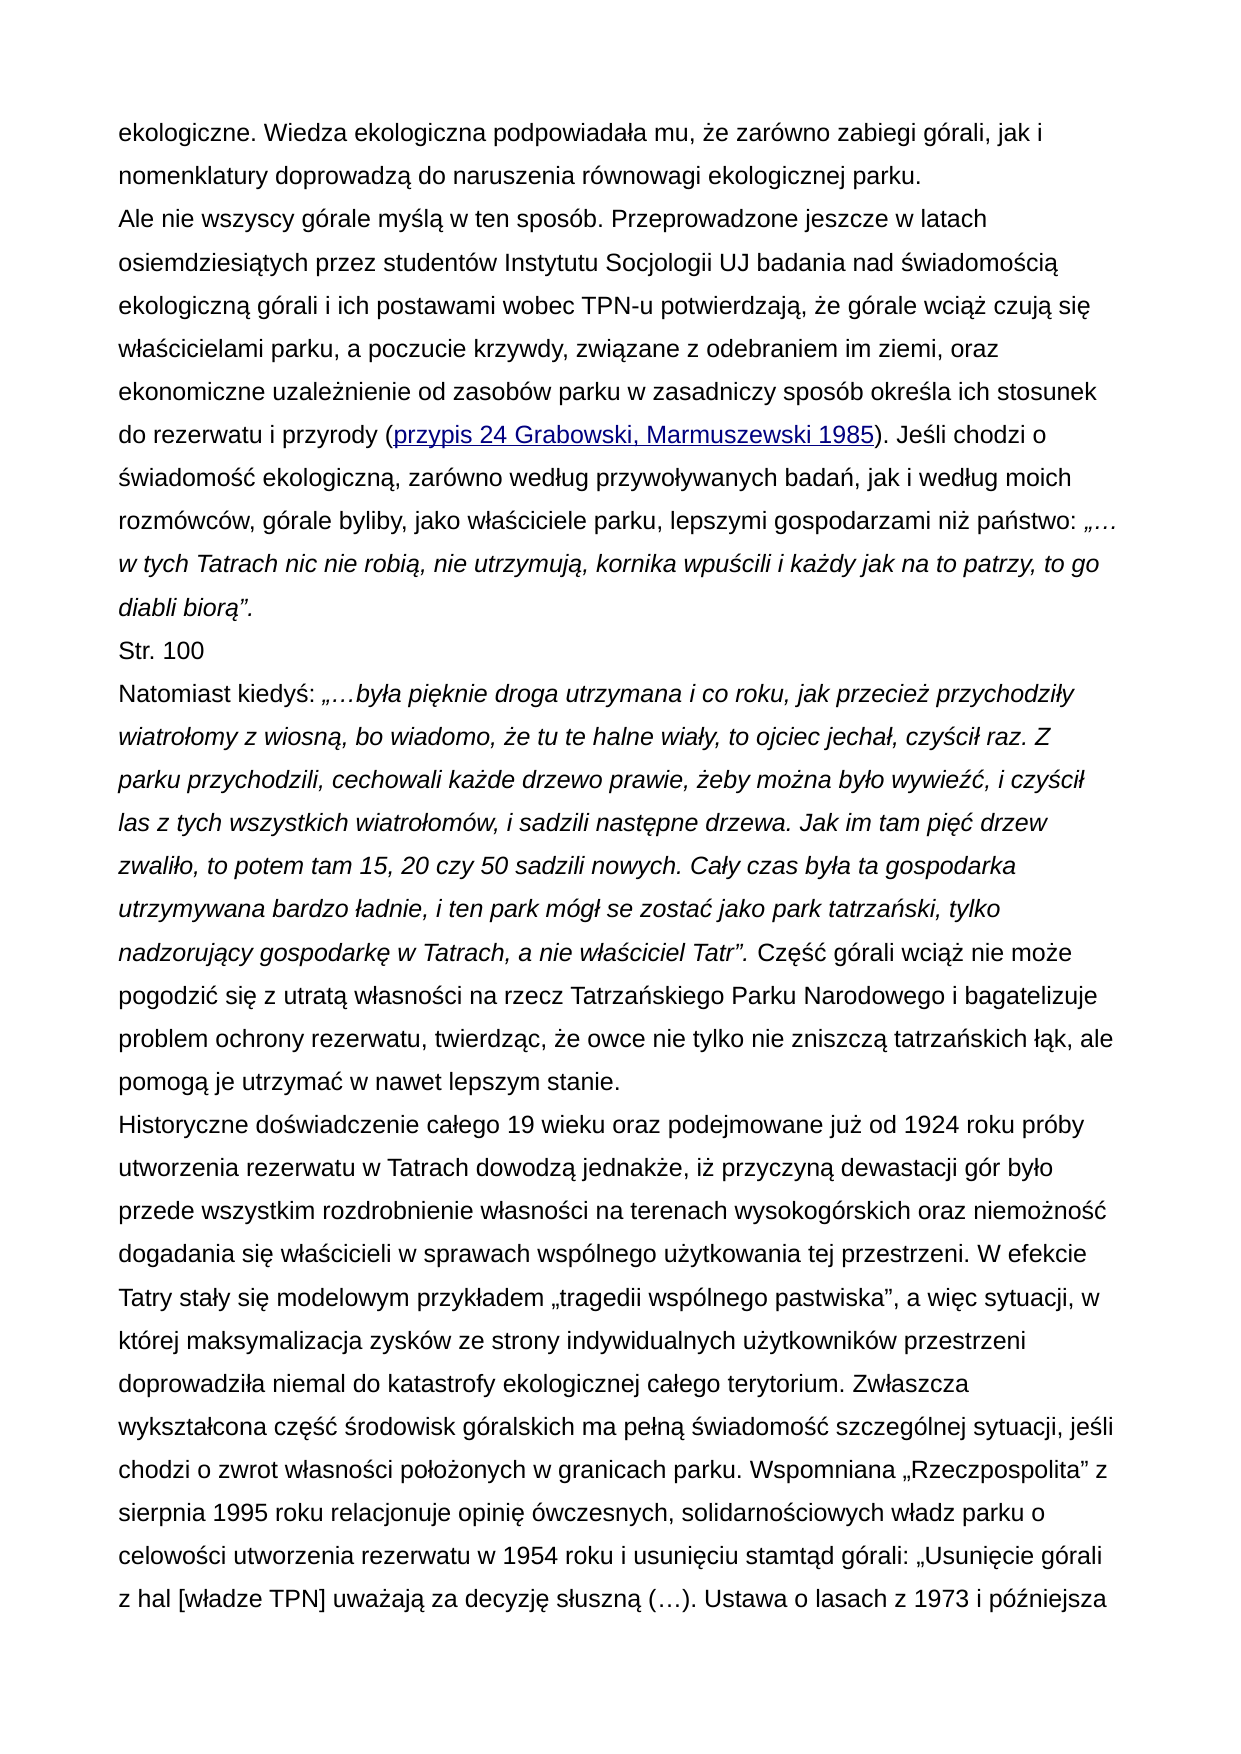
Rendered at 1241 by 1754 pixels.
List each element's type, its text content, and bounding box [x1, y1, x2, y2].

text Historyczne doświadczenie całego 19 wieku oraz podejmowane już od 1924 roku próby utworzenia rezerwatu w Tatrach dowodzą jednakże, iż przyczyną dewastacji gór było przede wszystkim rozdrobnienie własności na terenach wysokogórskich oraz niemożność dogadania się właścicieli w sprawach wspólnego użytkowania tej przestrzeni. W efekcie Tatry stały się modelowym przykładem „tragedii wspólnego pastwiska”, a więc sytuacji, w której maksymalizacja zysków ze strony indywidualnych użytkowników przestrzeni doprowadziła niemal do katastrofy ekologicznej całego terytorium. Zwłaszcza wykształcona część środowisk góralskich ma pełną świadomość szczególnej sytuacji, jeśli chodzi o zwrot własności położonych w granicach parku. Wspomniana „Rzeczpospolita” z sierpnia 1995 roku relacjonuje opinię ówczesnych, solidarnościowych władz parku o celowości utworzenia rezerwatu w 1954 roku i usunięciu stamtąd górali: „Usunięcie górali z hal [władze TPN] uważają za decyzję słuszną (…). Ustawa o lasach z 1973 i późniejsza [118, 1110, 1122, 1613]
text ekologiczne. Wiedza ekologiczna podpowiadała mu, że zarówno zabiegi górali, jak i nomenklatury doprowadzą do naruszenia równowagi ekologicznej parku. [118, 118, 1122, 190]
text Natomiast kiedyś: „…była pięknie droga utrzymana i co roku, jak przecież przychodziły wiatrołomy z wiosną, bo wiadomo, że tu te halne wiały, to ojciec jechał, czyścił raz. Z parku przychodzili, cechowali każde drzewo prawie, żeby można było wywieźć, i czyścił las z tych wszystkich wiatrołomów, i sadzili następne drzewa. Jak im tam pięć drzew zwaliło, to potem tam 15, 20 czy 50 sadzili nowych. Cały czas była ta gospodarka utrzymywana bardzo ładnie, i ten park mógł se zostać jako park tatrzański, tylko nadzorujący gospodarkę w Tatrach, a nie właściciel Tatr”. Część górali wciąż nie może pogodzić się z utratą własności na rzecz Tatrzańskiego Parku Narodowego i bagatelizuje problem ochrony rezerwatu, twierdząc, że owce nie tylko nie zniszczą tatrzańskich łąk, ale pomogą je utrzymać w nawet lepszym stanie. [118, 679, 1122, 1096]
text Str. 100 [118, 636, 1122, 664]
text Ale nie wszyscy górale myślą w ten sposób. Przeprowadzone jeszcze w latach osiemdziesiątych przez studentów Instytutu Socjologii UJ badania nad świadomością ekologiczną górali i ich postawami wobec TPN-u potwierdzają, że górale wciąż czują się właścicielami parku, a poczucie krzywdy, związane z odebraniem im ziemi, oraz ekonomiczne uzależnienie od zasobów parku w zasadniczy sposób określa ich stosunek do rezerwatu i przyrody (przypis 24 Grabowski, Marmuszewski 1985). Jeśli chodzi o świadomość ekologiczną, zarówno według przywoływanych badań, jak i według moich rozmówców, górale byliby, jako właściciele parku, lepszymi gospodarzami niż państwo: „…w tych Tatrach nic nie robią, nie utrzymują, kornika wpuścili i każdy jak na to patrzy, to go diabli biorą”. [118, 204, 1122, 621]
